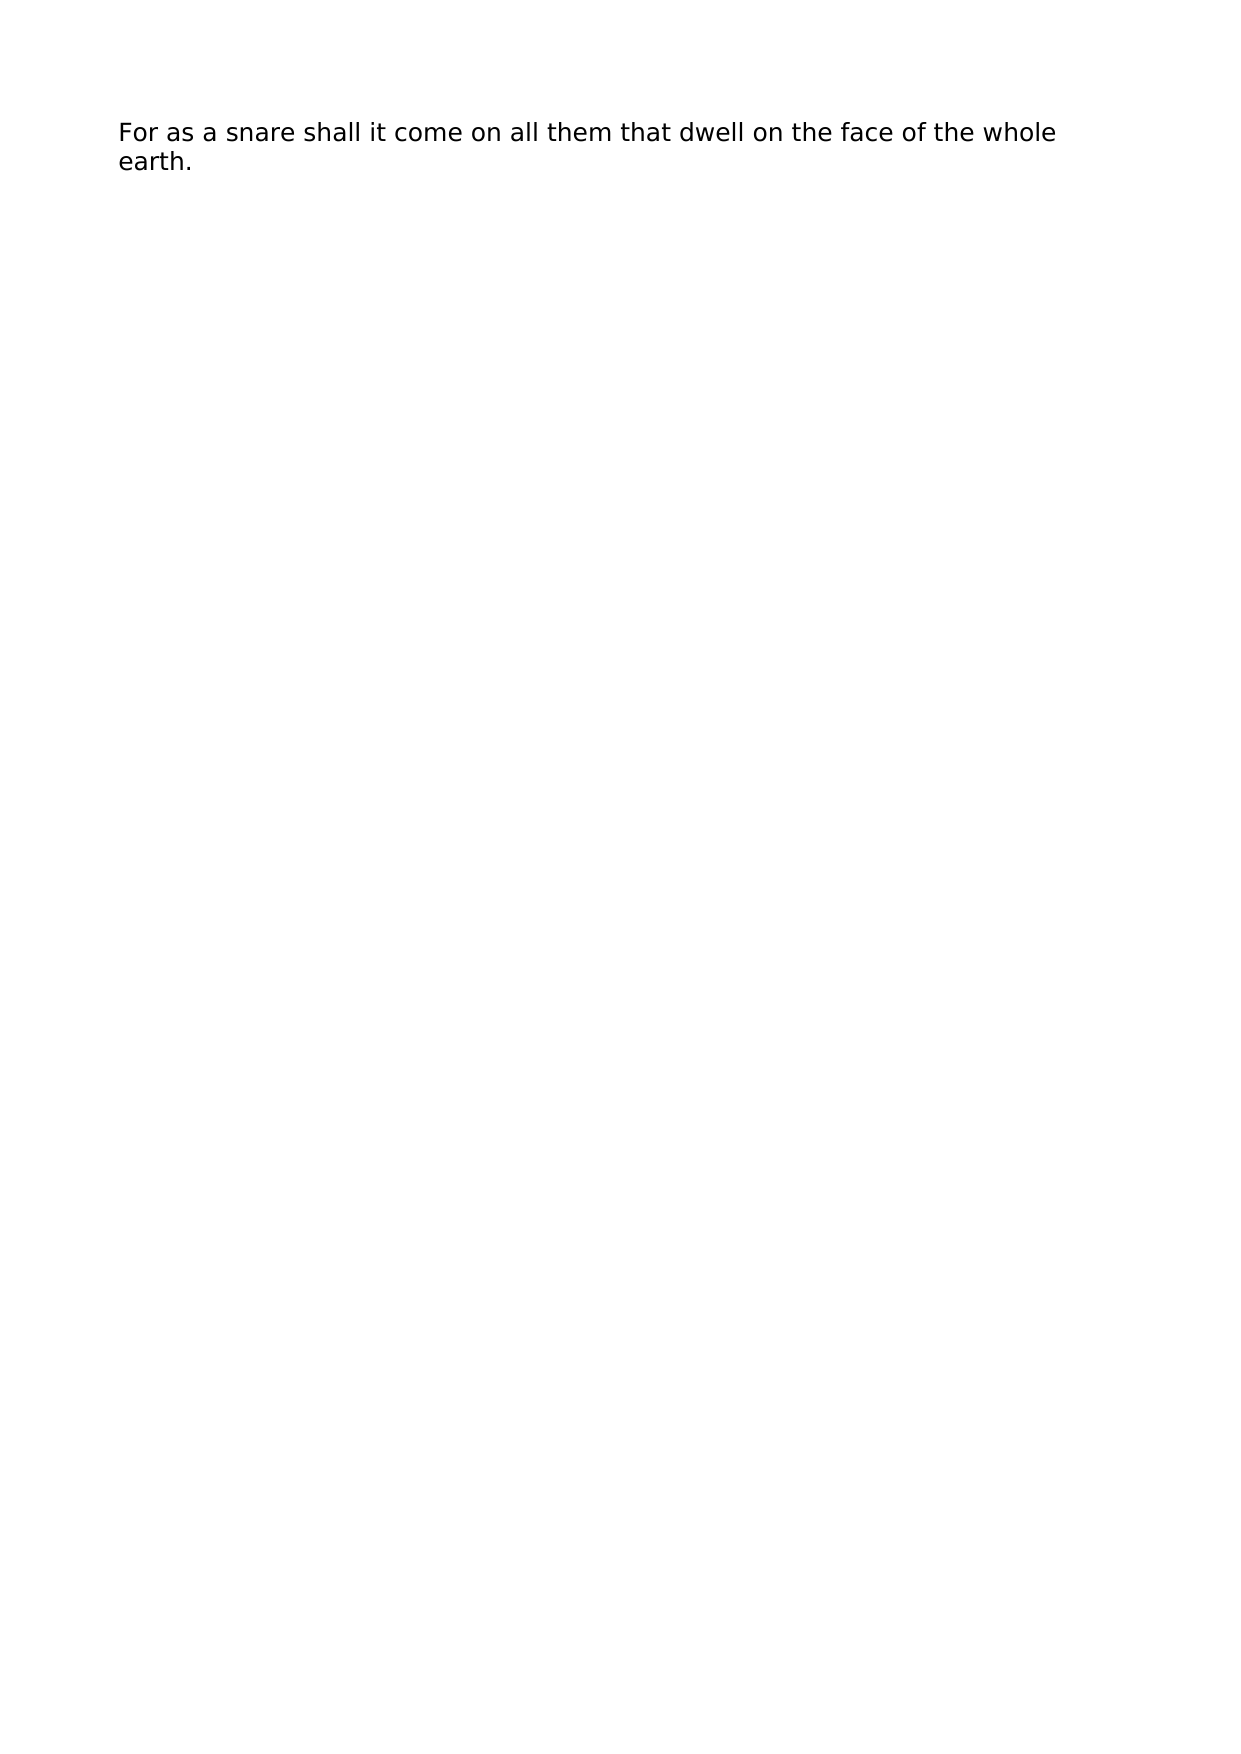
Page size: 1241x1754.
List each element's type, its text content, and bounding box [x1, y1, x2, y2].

text For as a snare shall it come on all them that dwell on the face of the whole earth. [118, 118, 1122, 176]
